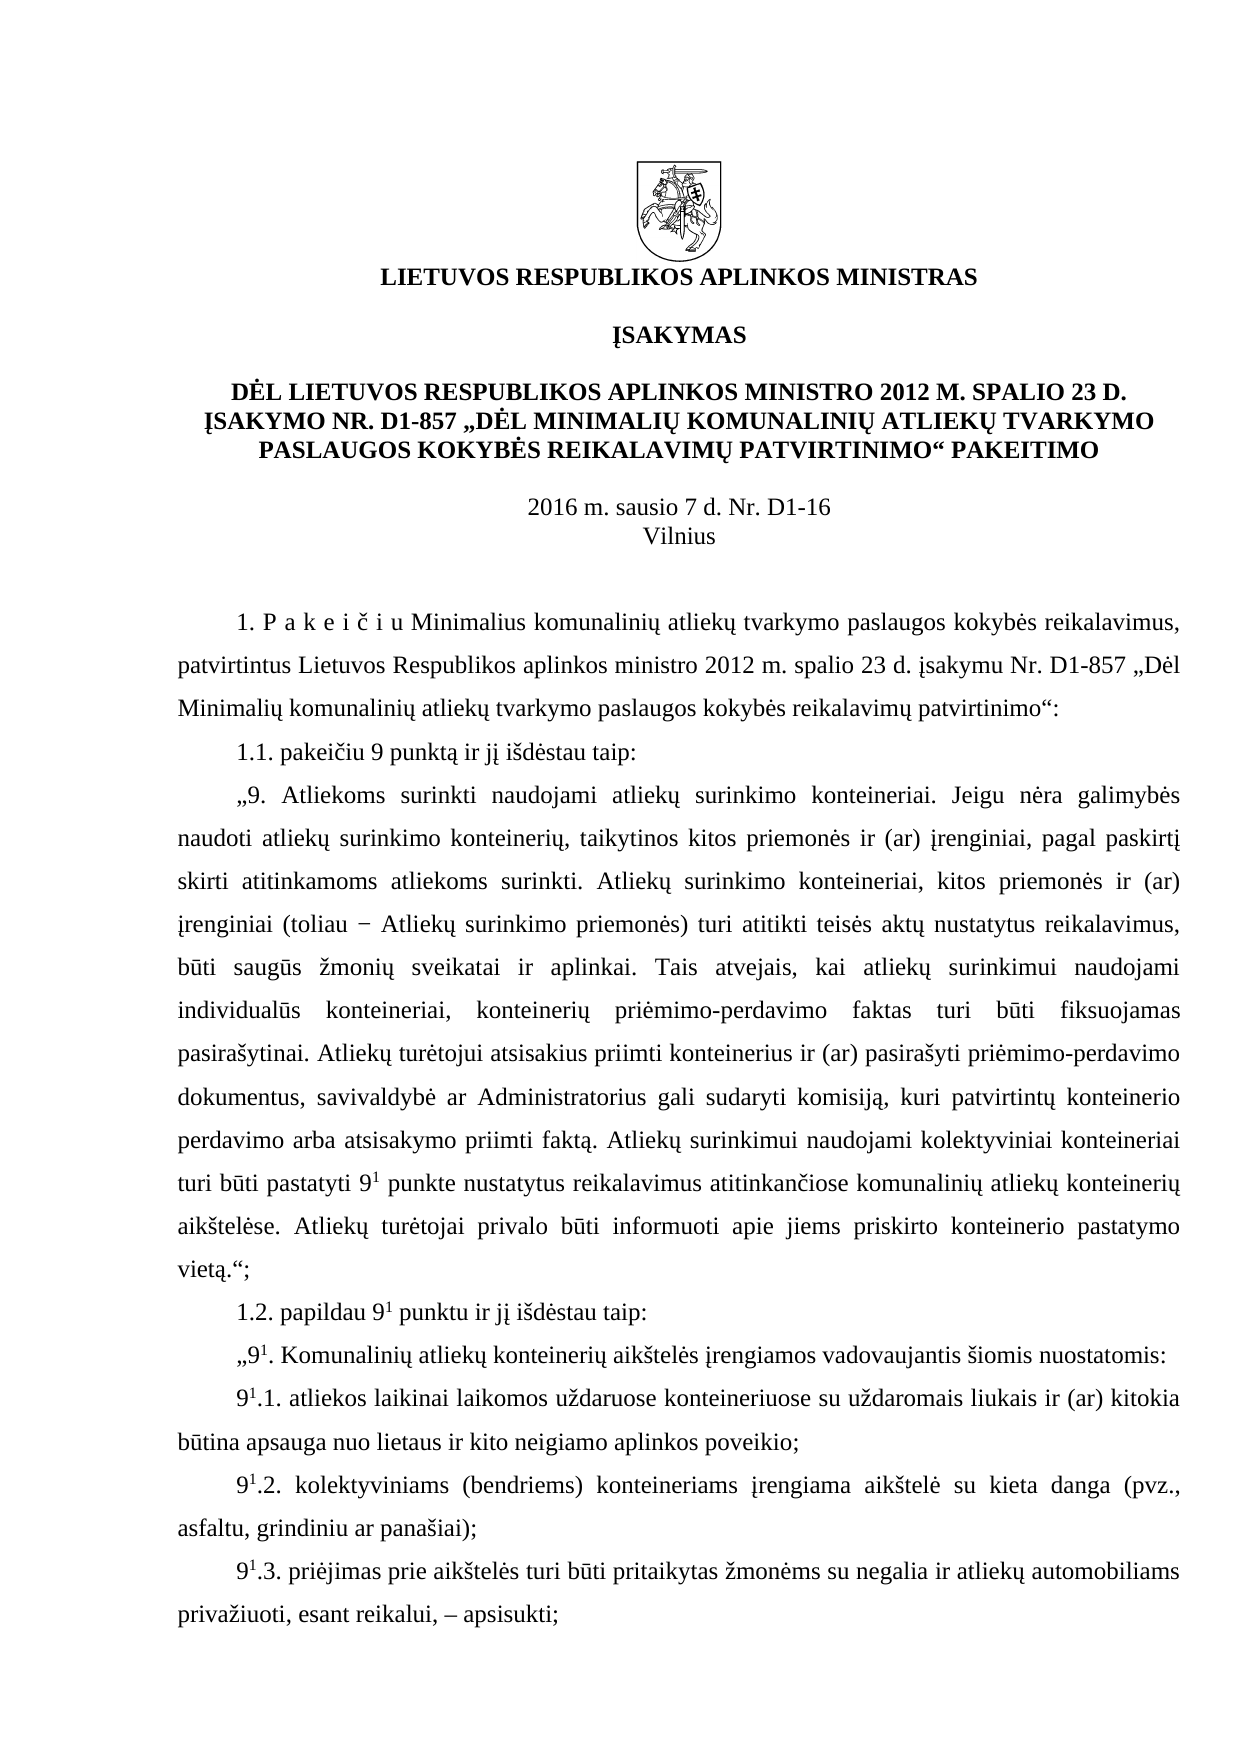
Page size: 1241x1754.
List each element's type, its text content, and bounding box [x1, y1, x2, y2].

text LIETUVOS RESPUBLIKOS APLINKOS MINISTRAS [177, 262, 1181, 291]
text 91.3. priėjimas prie aikštelės turi būti pritaikytas žmonėms su negalia ir atliekų automobiliams privažiuoti, esant reikalui, – apsisukti; [177, 1556, 1181, 1628]
text 91.2. kolektyviniams (bendriems) konteineriams įrengiama aikštelė su kieta danga (pvz., asfaltu, grindiniu ar panašiai); [177, 1470, 1181, 1542]
text ĮSAKYMAS [177, 320, 1181, 348]
text 1.1. pakeičiu 9 punktą ir jį išdėstau taip: [177, 737, 1181, 765]
text „91. Komunalinių atliekų konteinerių aikštelės įrengiamos vadovaujantis šiomis nuostatomis: [177, 1340, 1181, 1369]
text DĖL LIETUVOS RESPUBLIKOS APLINKOS MINISTRO 2012 M. SPALIO 23 D. ĮSAKYMO NR. D1-857 „DĖL MINIMALIŲ KOMUNALINIŲ ATLIEKŲ TVARKYMO PASLAUGOS KOKYBĖS REIKALAVIMŲ PATVIRTINIMO“ PAKEITIMO [177, 377, 1181, 463]
text 2016 m. sausio 7 d. Nr. D1-16 [177, 492, 1181, 521]
text 91.1. atliekos laikinai laikomos uždaruose konteineriuose su uždaromais liukais ir (ar) kitokia būtina apsauga nuo lietaus ir kito neigiamo aplinkos poveikio; [177, 1383, 1181, 1455]
text „9. Atliekoms surinkti naudojami atliekų surinkimo konteineriai. Jeigu nėra galimybės naudoti atliekų surinkimo konteinerių, taikytinos kitos priemonės ir (ar) įrenginiai, pagal paskirtį skirti atitinkamoms atliekoms surinkti. Atliekų surinkimo konteineriai, kitos priemonės ir (ar) įrenginiai (toliau − Atliekų surinkimo priemonės) turi atitikti teisės aktų nustatytus reikalavimus, būti saugūs žmonių sveikatai ir aplinkai. Tais atvejais, kai atliekų surinkimui naudojami individualūs konteineriai, konteinerių priėmimo-perdavimo faktas turi būti fiksuojamas pasirašytinai. Atliekų turėtojui atsisakius priimti konteinerius ir (ar) pasirašyti priėmimo-perdavimo dokumentus, savivaldybė ar Administratorius gali sudaryti komisiją, kuri patvirtintų konteinerio perdavimo arba atsisakymo priimti faktą. Atliekų surinkimui naudojami kolektyviniai konteineriai turi būti pastatyti 91 punkte nustatytus reikalavimus atitinkančiose komunalinių atliekų konteinerių aikštelėse. Atliekų turėtojai privalo būti informuoti apie jiems priskirto konteinerio pastatymo vietą.“; [177, 780, 1181, 1283]
text 1.2. papildau 91 punktu ir jį išdėstau taip: [177, 1297, 1181, 1326]
text 1. P a k e i č i u Minimalius komunalinių atliekų tvarkymo paslaugos kokybės reikalavimus, patvirtintus Lietuvos Respublikos aplinkos ministro 2012 m. spalio 23 d. įsakymu Nr. D1-857 „Dėl Minimalių komunalinių atliekų tvarkymo paslaugos kokybės reikalavimų patvirtinimo“: [177, 607, 1181, 722]
text Vilnius [177, 521, 1181, 550]
